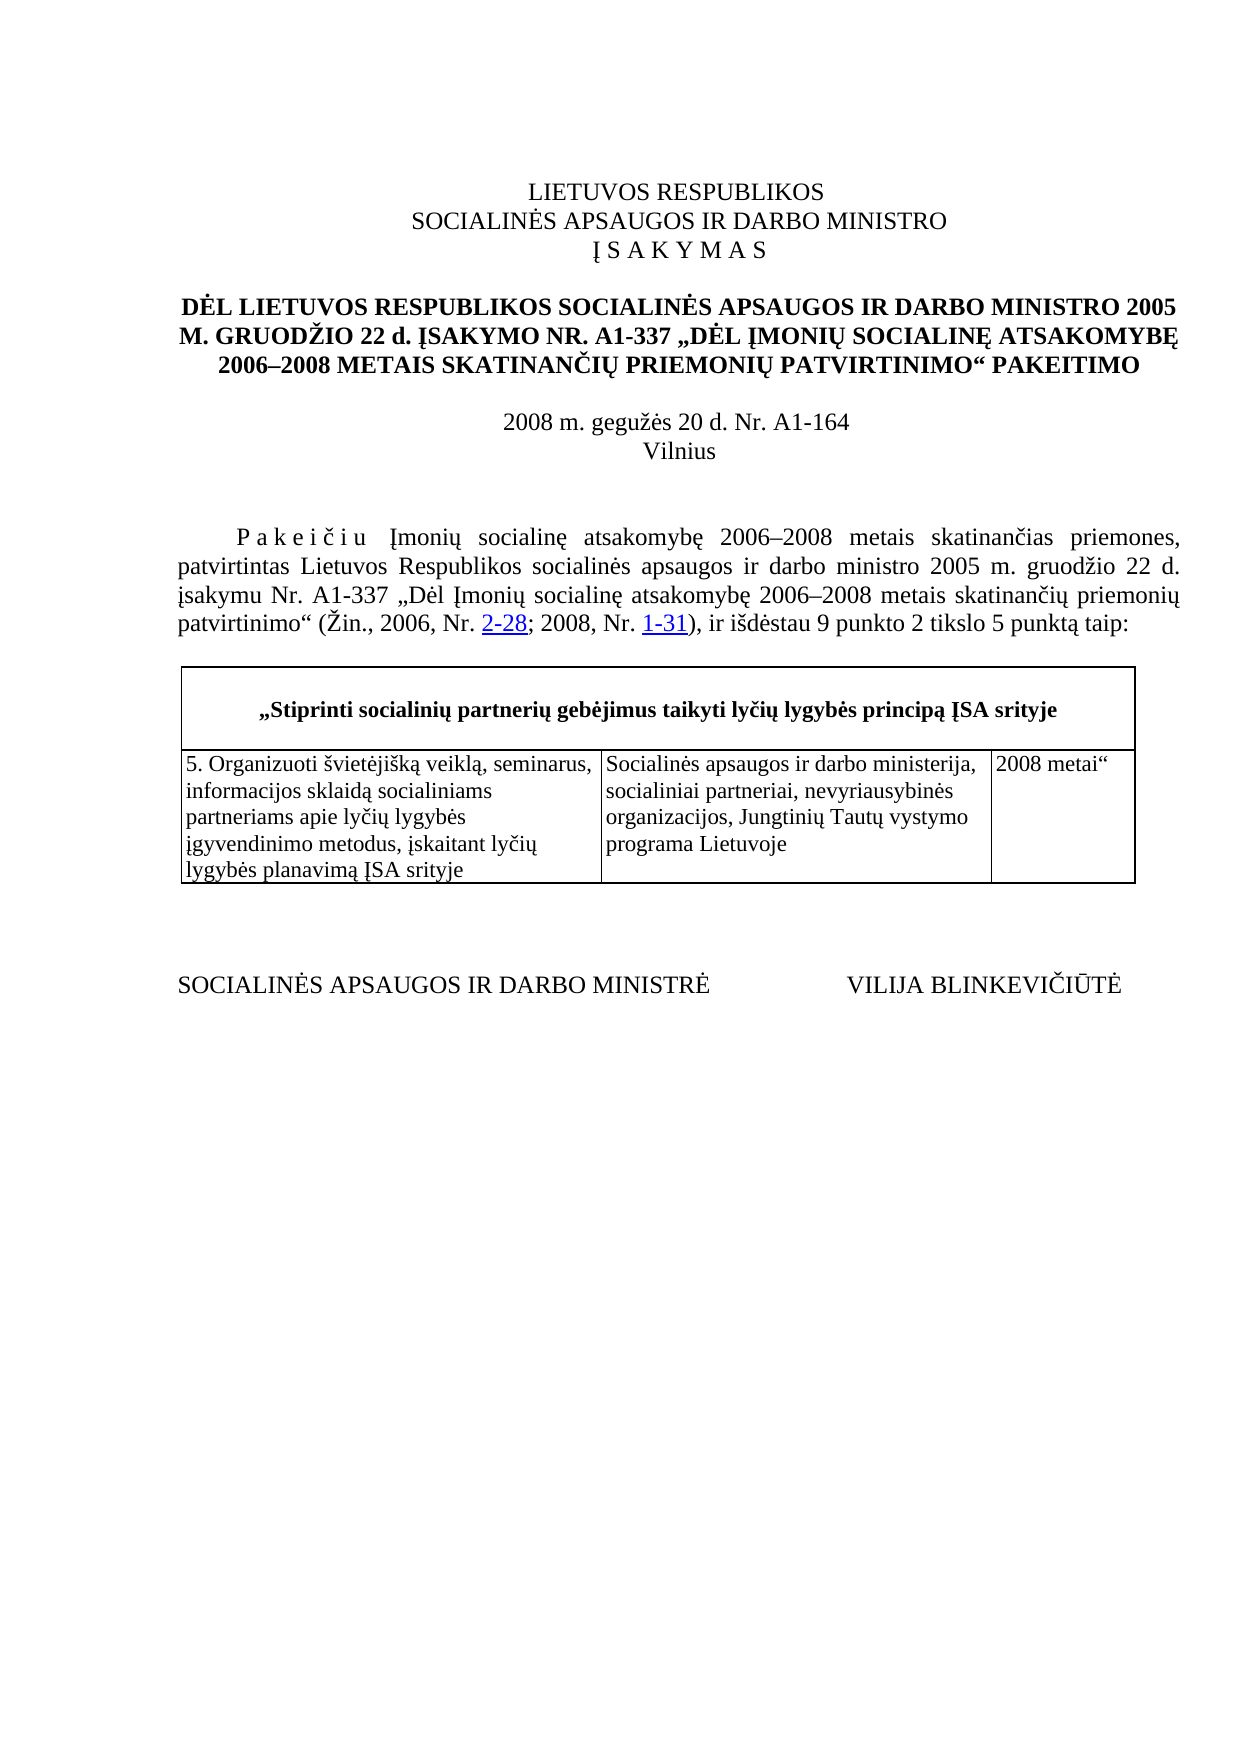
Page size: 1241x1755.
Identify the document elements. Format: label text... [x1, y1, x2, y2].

text Pakeičiu Įmonių socialinę atsakomybę 2006–2008 metais skatinančias priemones, patvirtintas Lietuvos Respublikos socialinės apsaugos ir darbo ministro 2005 m. gruodžio 22 d. įsakymu Nr. A1-337 „Dėl Įmonių socialinę atsakomybę 2006–2008 metais skatinančių priemonių patvirtinimo“ (Žin., 2006, Nr. 2-28; 2008, Nr. 1-31), ir išdėstau 9 punkto 2 tikslo 5 punktą taip: [177, 522, 1181, 637]
text ĮSAKYMAS [177, 235, 1181, 263]
text LIETUVOS RESPUBLIKOS SOCIALINĖS APSAUGOS IR DARBO MINISTRO [177, 177, 1181, 235]
text 2008 m. gegužės 20 d. Nr. A1-164 [177, 407, 1181, 436]
text SOCIALINĖS APSAUGOS IR DARBO MINISTRĖ VILIJA BLINKEVIČIŪTĖ [177, 970, 1181, 999]
text Vilnius [177, 436, 1181, 465]
table_cell 2008 metai“ [992, 751, 1134, 882]
text DĖL LIETUVOS RESPUBLIKOS SOCIALINĖS APSAUGOS IR DARBO MINISTRO 2005 M. GRUODŽIO 22 d. ĮSAKYMO NR. A1-337 „DĖL ĮMONIŲ SOCIALINĘ ATSAKOMYBĘ 2006–2008 METAIS SKATINANČIŲ PRIEMONIŲ PATVIRTINIMO“ PAKEITIMO [177, 292, 1181, 378]
table_cell Socialinės apsaugos ir darbo ministerija, socialiniai partneriai, nevyriausybinės organizacijos, Jungtinių Tautų vystymo programa Lietuvoje [602, 751, 991, 882]
